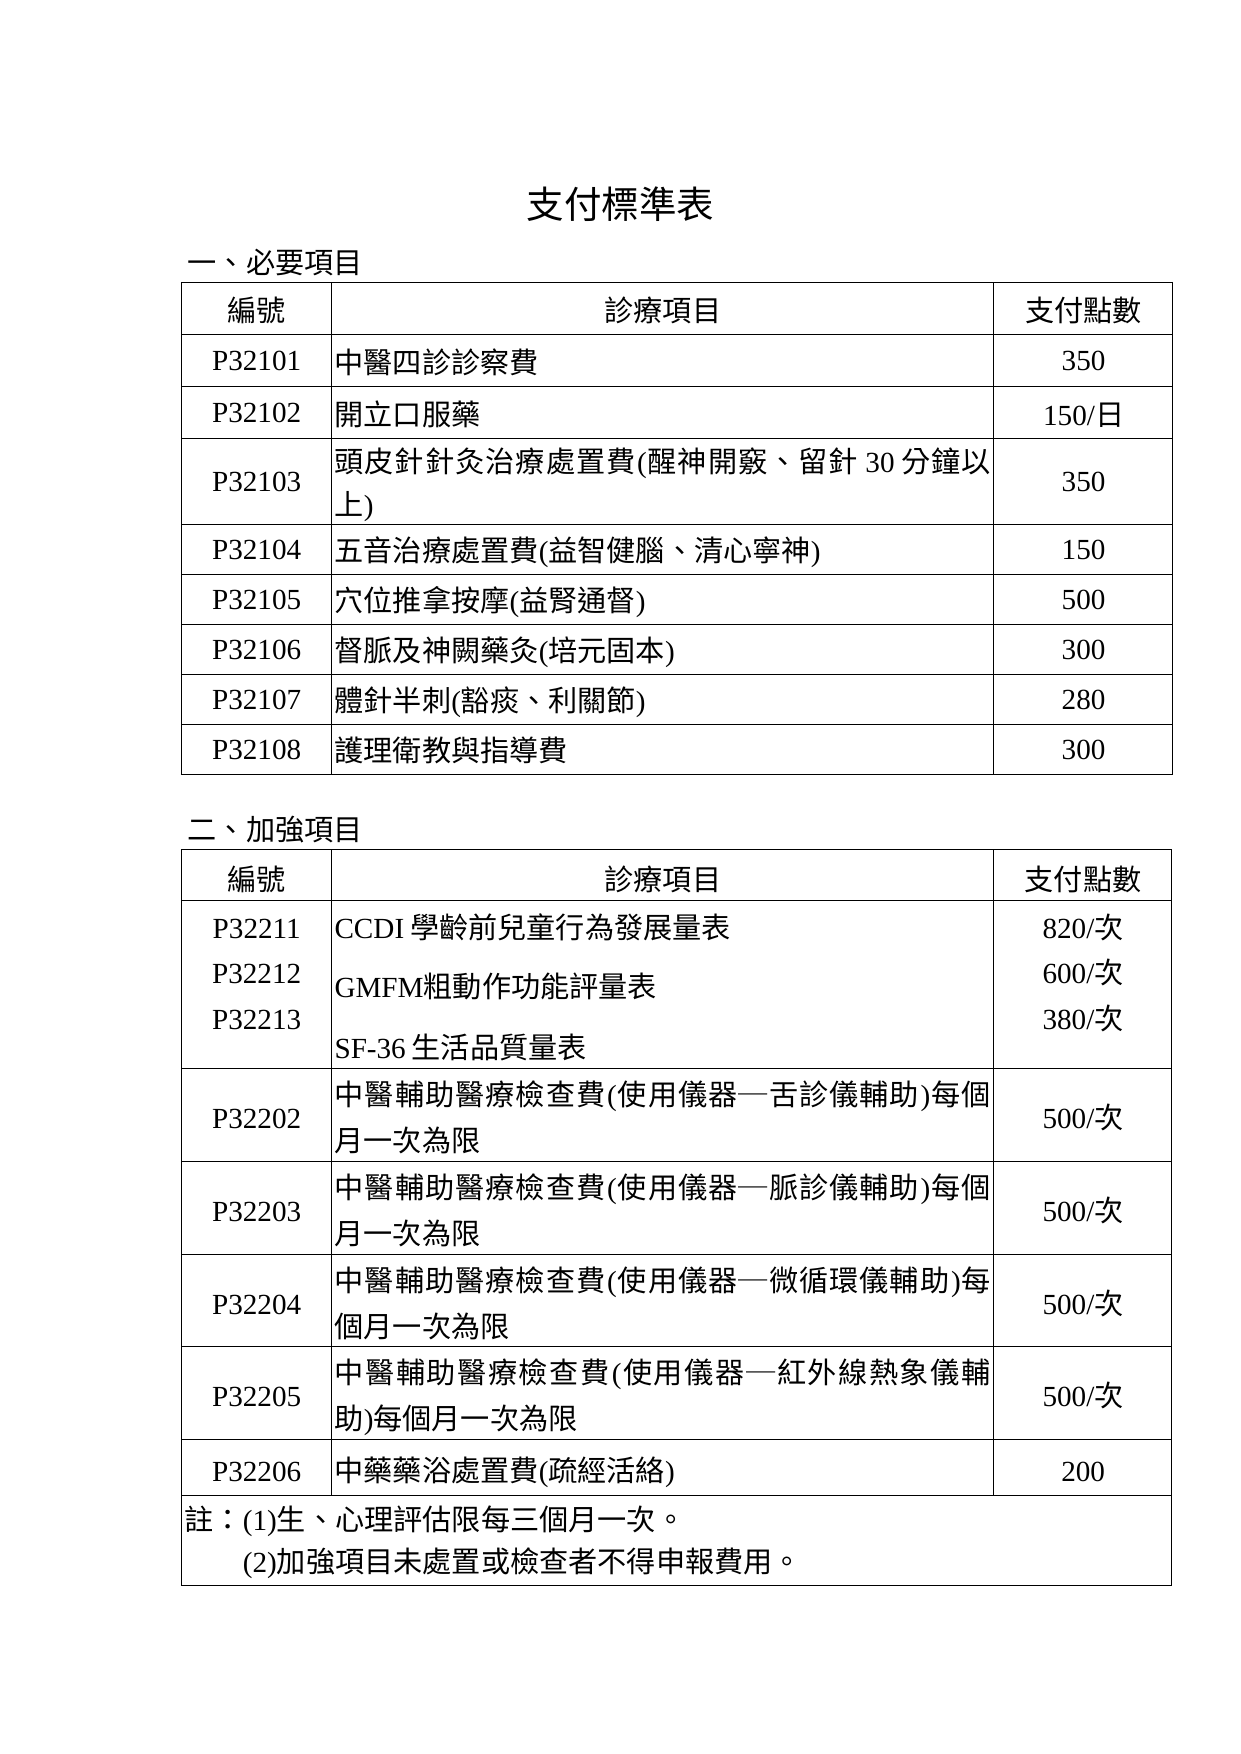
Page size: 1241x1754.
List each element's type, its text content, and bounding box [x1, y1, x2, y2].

table_cell 500/次 [994, 1162, 1171, 1253]
table_cell 體針半刺(豁痰、利關節) [332, 675, 993, 724]
table_cell 督脈及神闕藥灸(培元固本) [332, 625, 993, 674]
table_cell 500 [994, 575, 1172, 624]
text 二、加強項目 [187, 807, 1053, 849]
table_header 編號 [182, 850, 331, 900]
table_cell 中醫四診診察費 [332, 335, 993, 386]
table_cell P32107 [182, 675, 331, 724]
table_header 診療項目 [332, 283, 993, 334]
table_cell P32101 [182, 335, 331, 386]
text 支付標準表 [187, 164, 1053, 239]
table_cell 五音治療處置費(益智健腦、清心寧神) [332, 525, 993, 574]
table_cell 中醫輔助醫療檢查費(使用儀器─舌診儀輔助)每個月一次為限 [332, 1069, 993, 1161]
table_header 編號 [182, 283, 331, 334]
table_cell 中醫輔助醫療檢查費(使用儀器─微循環儀輔助)每個月一次為限 [332, 1255, 993, 1346]
table_cell 820/次 600/次 380/次 [994, 901, 1171, 1068]
table_cell 280 [994, 675, 1172, 724]
table_cell 中醫輔助醫療檢查費(使用儀器─脈診儀輔助)每個月一次為限 [332, 1162, 993, 1253]
table_cell P32211 P32212 P32213 [182, 901, 331, 1068]
table_cell 500/次 [994, 1069, 1171, 1161]
table_cell P32206 [182, 1440, 331, 1495]
text 一、必要項目 [187, 239, 1053, 282]
table_cell P32105 [182, 575, 331, 624]
table_cell P32204 [182, 1255, 331, 1346]
table_cell 頭皮針針灸治療處置費(醒神開竅、留針30分鐘以上) [332, 439, 993, 524]
table_cell 150/日 [994, 387, 1172, 438]
table_cell 500/次 [994, 1255, 1171, 1346]
table_cell 開立口服藥 [332, 387, 993, 438]
table_cell P32106 [182, 625, 331, 674]
table_cell P32205 [182, 1347, 331, 1439]
table_cell 中醫輔助醫療檢查費(使用儀器─紅外線熱象儀輔助)每個月一次為限 [332, 1347, 993, 1439]
table_cell CCDI學齡前兒童行為發展量表 GMFM粗動作功能評量表 SF-36生活品質量表 [332, 901, 993, 1068]
table_cell 300 [994, 725, 1172, 774]
table_cell 150 [994, 525, 1172, 574]
table_cell 穴位推拿按摩(益腎通督) [332, 575, 993, 624]
table_cell 500/次 [994, 1347, 1171, 1439]
table_cell 350 [994, 439, 1172, 524]
table_cell 350 [994, 335, 1172, 386]
table_cell P32103 [182, 439, 331, 524]
table_header 支付點數 [994, 283, 1172, 334]
table_cell P32203 [182, 1162, 331, 1253]
table_cell P32102 [182, 387, 331, 438]
table_cell 護理衛教與指導費 [332, 725, 993, 774]
table_cell 200 [994, 1440, 1171, 1495]
table_cell P32104 [182, 525, 331, 574]
table_header 支付點數 [994, 850, 1171, 900]
table_cell P32108 [182, 725, 331, 774]
table_cell 中藥藥浴處置費(疏經活絡) [332, 1440, 993, 1495]
table_cell P32202 [182, 1069, 331, 1161]
table_cell 300 [994, 625, 1172, 674]
table_cell 註：(1)生、心理評估限每三個月一次。 (2)加強項目未處置或檢查者不得申報費用。 [182, 1496, 1171, 1585]
table_header 診療項目 [332, 850, 993, 900]
